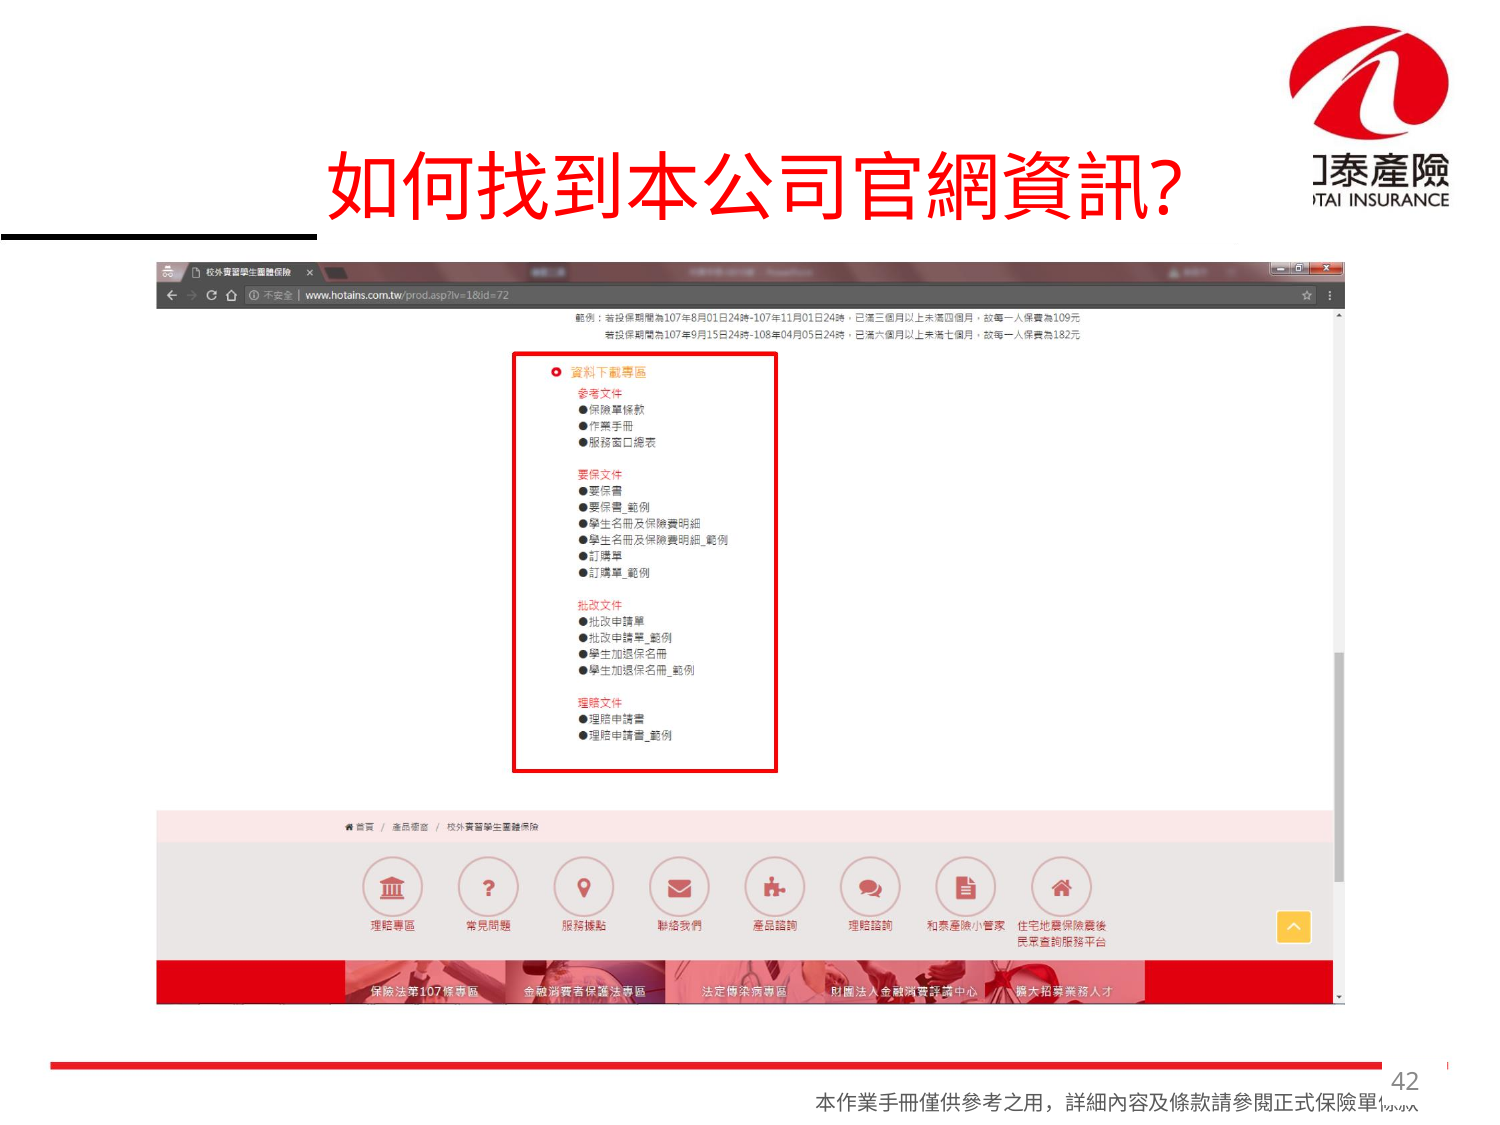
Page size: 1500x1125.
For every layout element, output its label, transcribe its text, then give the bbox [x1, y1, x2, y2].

text 42 [1391, 1068, 1438, 1096]
text 本作業手冊僅供參考之用，詳細內容及條款請參閱正式保險單條款 [815, 1088, 1491, 1116]
picture [0, 0, 1500, 1125]
text 如何找到本公司官網資訊? [326, 135, 1305, 234]
